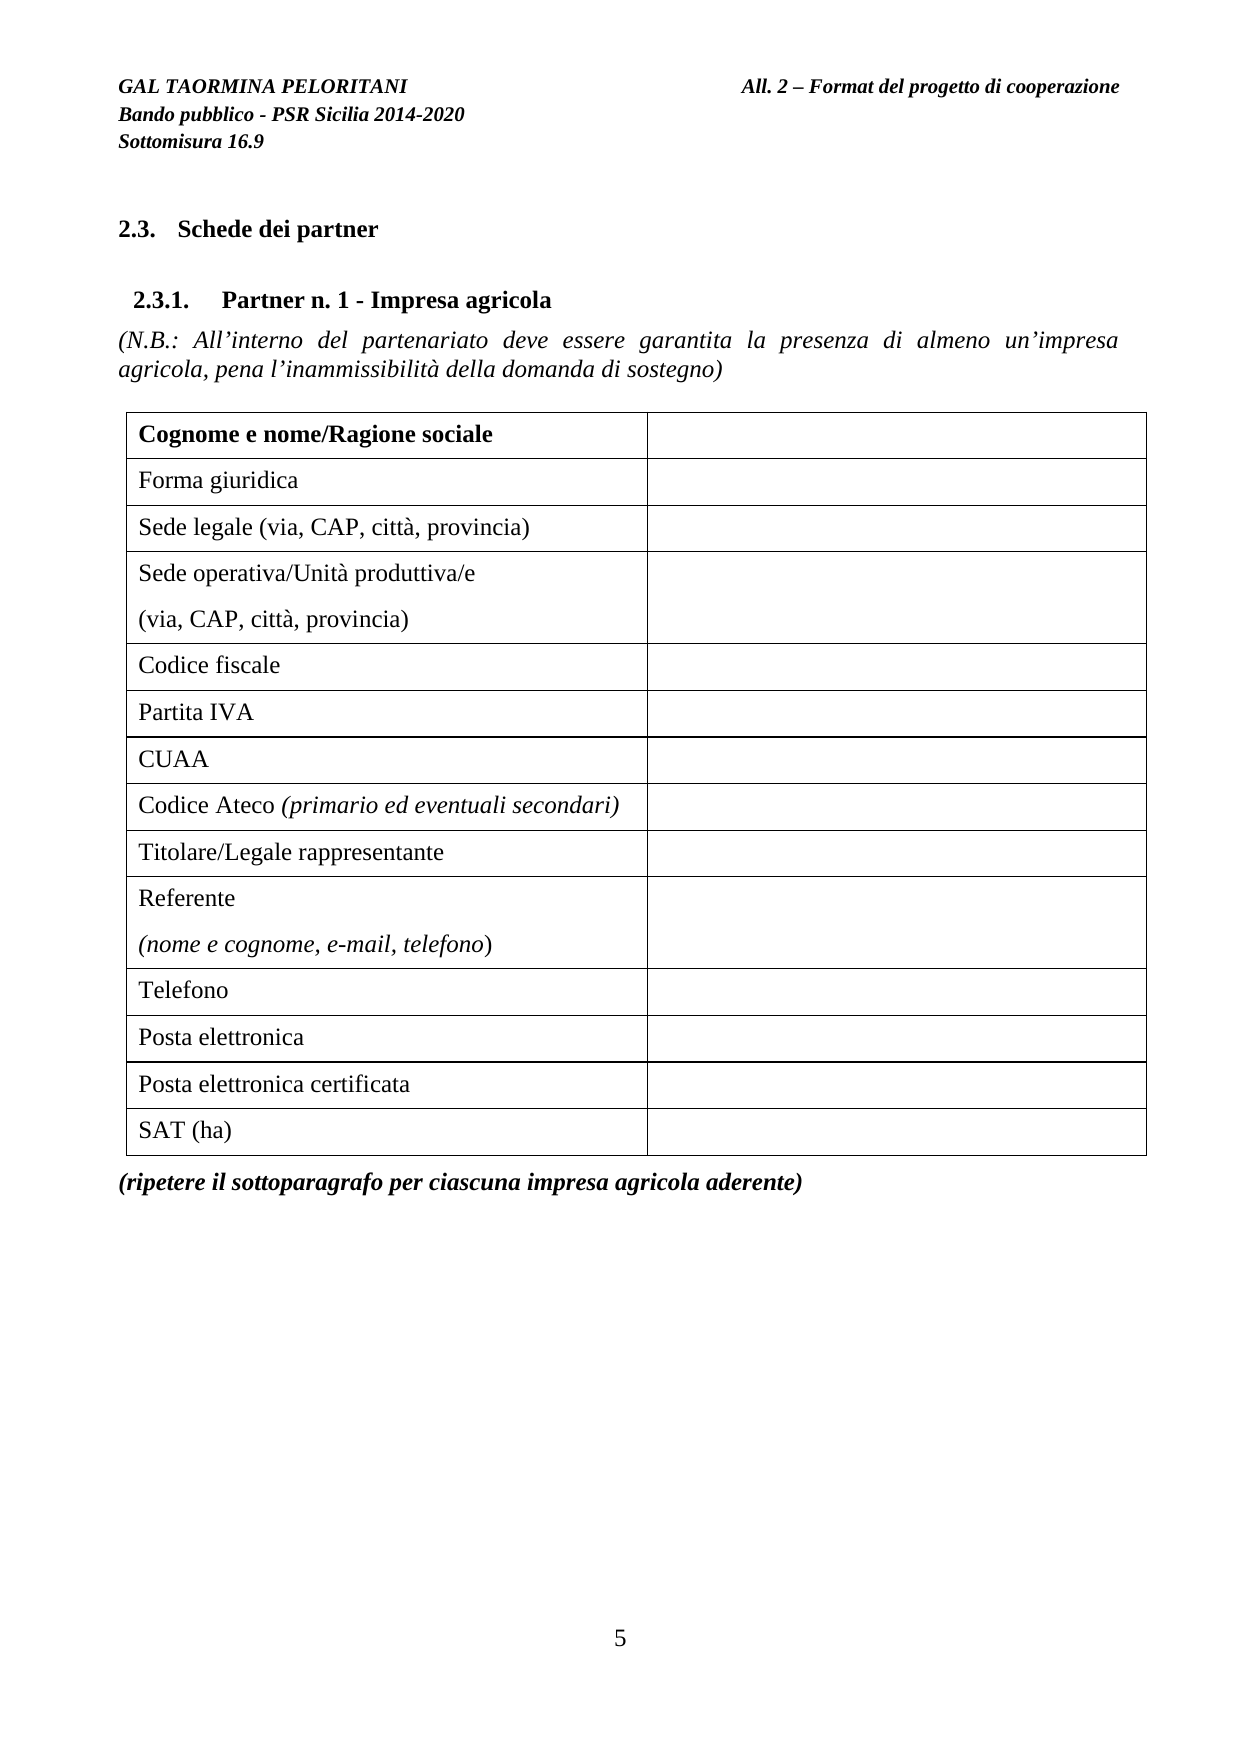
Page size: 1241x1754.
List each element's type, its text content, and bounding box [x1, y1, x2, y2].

table_cell [648, 459, 1146, 505]
table_cell CUAA [127, 738, 647, 783]
table_cell Sede legale (via, CAP, città, provincia) [127, 506, 647, 551]
table_cell [648, 831, 1146, 876]
table_cell [648, 691, 1146, 736]
table_cell Posta elettronica certificata [127, 1063, 647, 1108]
table_cell [648, 506, 1146, 551]
table_cell Referente (nome e cognome, e-mail, telefono) [127, 877, 647, 968]
table_cell Posta elettronica [127, 1016, 647, 1061]
table_cell [648, 1109, 1146, 1154]
table_cell [648, 1016, 1146, 1061]
text (ripetere il sottoparagrafo per ciascuna impresa agricola aderente) [118, 1168, 1122, 1197]
list Schede dei partner [118, 214, 1122, 243]
table_cell [648, 552, 1146, 643]
table_cell Telefono [127, 969, 647, 1015]
table_cell Forma giuridica [127, 459, 647, 505]
table_cell Codice Ateco (primario ed eventuali secondari) [127, 784, 647, 829]
list Partner n. 1 - Impresa agricola [133, 285, 1122, 313]
table_cell [648, 738, 1146, 783]
table_cell SAT (ha) [127, 1109, 647, 1154]
table_cell [648, 784, 1146, 829]
table_cell Sede operativa/Unità produttiva/e (via, CAP, città, provincia) [127, 552, 647, 643]
table_cell [648, 969, 1146, 1015]
table_cell [648, 877, 1146, 968]
text (N.B.: All’interno del partenariato deve essere garantita la presenza di almeno un’impresa agricola, pena l’inammissibilità della domanda di sostegno) [118, 326, 1122, 383]
table_cell Titolare/Legale rappresentante [127, 831, 647, 876]
table_cell Partita IVA [127, 691, 647, 736]
table_header [648, 413, 1146, 458]
table_cell [648, 1063, 1146, 1108]
table_cell [648, 644, 1146, 690]
table_header Cognome e nome/Ragione sociale [127, 413, 647, 458]
table_cell Codice fiscale [127, 644, 647, 690]
